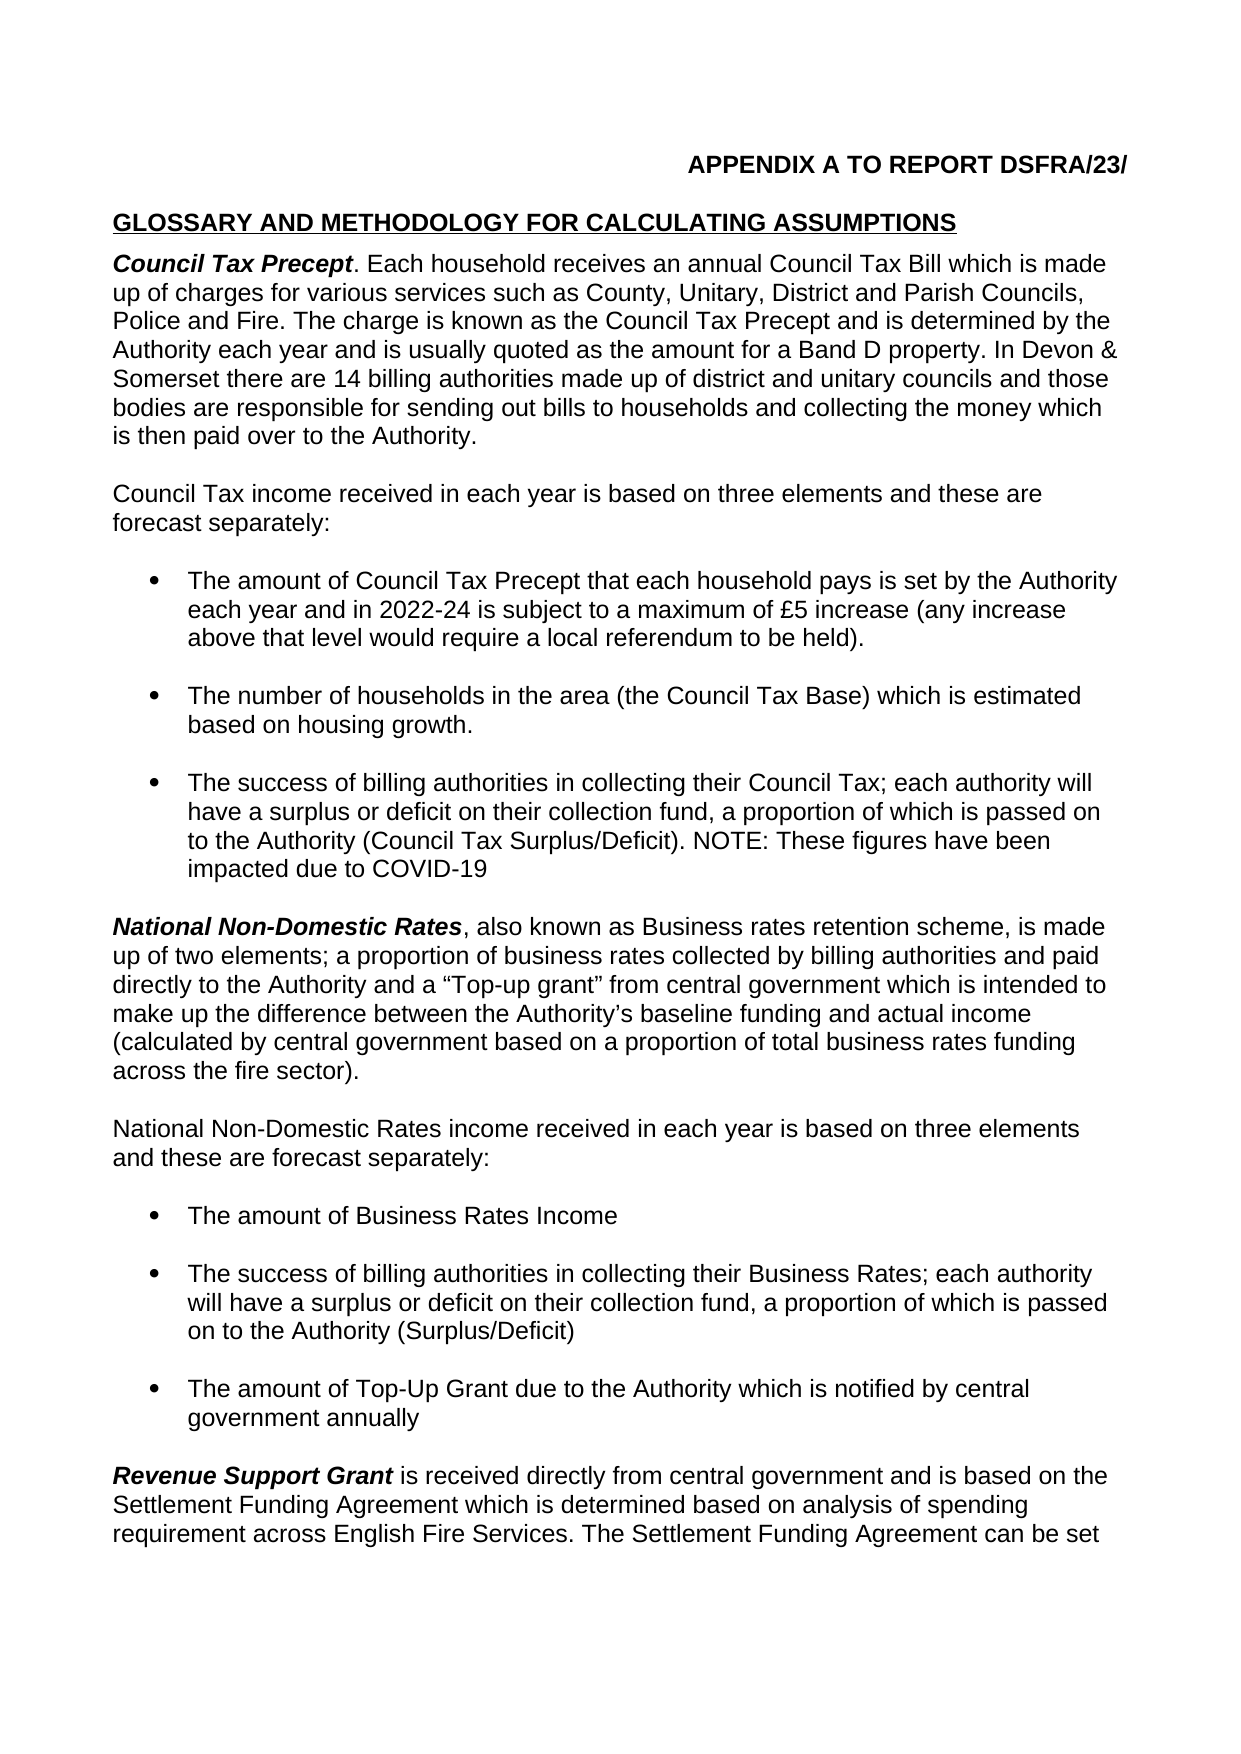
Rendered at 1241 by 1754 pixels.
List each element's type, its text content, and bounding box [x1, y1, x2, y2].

list The amount of Top-Up Grant due to the Authority which is notified by central government annually [150, 1374, 1128, 1432]
text APPENDIX A TO REPORT DSFRA/23/ [112, 150, 1128, 179]
list The success of billing authorities in collecting their Council Tax; each authority will have a surplus or deficit on their collection fund, a proportion of which is passed on to the Authority (Council Tax Surplus/Deficit). NOTE: These figures have been impacted due to COVID-19 [150, 768, 1128, 883]
list The number of households in the area (the Council Tax Base) which is estimated based on housing growth. [150, 681, 1128, 739]
text National Non-Domestic Rates, also known as Business rates retention scheme, is made up of two elements; a proportion of business rates collected by billing authorities and paid directly to the Authority and a “Top-up grant” from central government which is intended to make up the difference between the Authority’s baseline funding and actual income (calculated by central government based on a proportion of total business rates funding across the fire sector). [112, 912, 1128, 1085]
list The amount of Business Rates Income [150, 1201, 1128, 1229]
text National Non-Domestic Rates income received in each year is based on three elements and these are forecast separately: [112, 1114, 1128, 1172]
text Council Tax Precept. Each household receives an annual Council Tax Bill which is made up of charges for various services such as County, Unitary, District and Parish Councils, Police and Fire. The charge is known as the Council Tax Precept and is determined by the Authority each year and is usually quoted as the amount for a Band D property. In Devon & Somerset there are 14 billing authorities made up of district and unitary councils and those bodies are responsible for sending out bills to households and collecting the money which is then paid over to the Authority. [112, 249, 1128, 450]
text GLOSSARY AND METHODOLOGY FOR CALCULATING ASSUMPTIONS [112, 207, 1128, 236]
list The success of billing authorities in collecting their Business Rates; each authority will have a surplus or deficit on their collection fund, a proportion of which is passed on to the Authority (Surplus/Deficit) [150, 1259, 1128, 1345]
text Revenue Support Grant is received directly from central government and is based on the Settlement Funding Agreement which is determined based on analysis of spending requirement across English Fire Services. The Settlement Funding Agreement can be set [112, 1461, 1128, 1547]
text Council Tax income received in each year is based on three elements and these are forecast separately: [112, 479, 1128, 537]
list The amount of Council Tax Precept that each household pays is set by the Authority each year and in 2022-24 is subject to a maximum of £5 increase (any increase above that level would require a local referendum to be held). [150, 566, 1128, 652]
